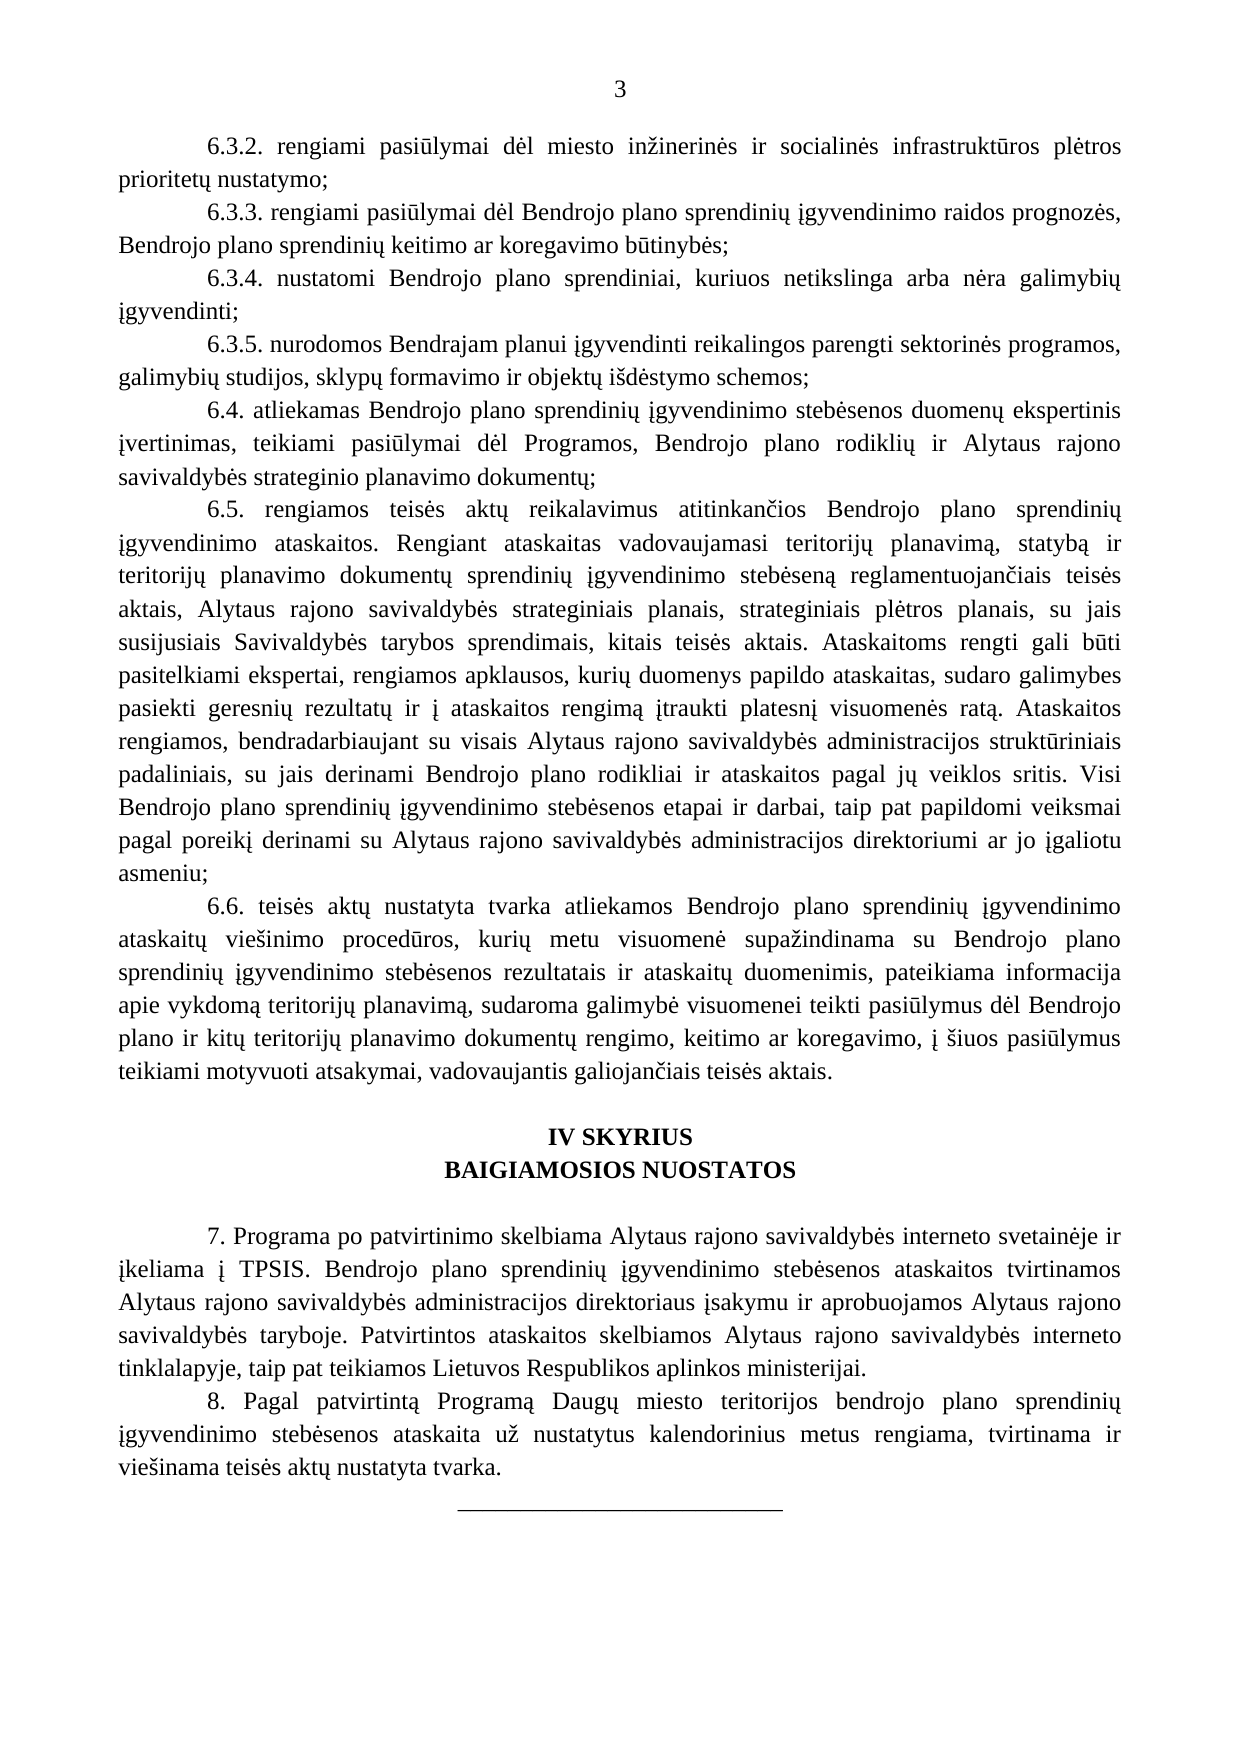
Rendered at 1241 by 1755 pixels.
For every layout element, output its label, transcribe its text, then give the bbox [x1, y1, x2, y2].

text __________________________ [118, 1485, 1122, 1514]
text 8. Pagal patvirtintą Programą Daugų miesto teritorijos bendrojo plano sprendinių įgyvendinimo stebėsenos ataskaita už nustatytus kalendorinius metus rengiama, tvirtinama ir viešinama teisės aktų nustatyta tvarka. [118, 1386, 1122, 1481]
text 6.3.4. nustatomi Bendrojo plano sprendiniai, kuriuos netikslinga arba nėra galimybių įgyvendinti; [118, 263, 1122, 325]
text 6.4. atliekamas Bendrojo plano sprendinių įgyvendinimo stebėsenos duomenų ekspertinis įvertinimas, teikiami pasiūlymai dėl Programos, Bendrojo plano rodiklių ir Alytaus rajono savivaldybės strateginio planavimo dokumentų; [118, 396, 1122, 490]
text 6.3.2. rengiami pasiūlymai dėl miesto inžinerinės ir socialinės infrastruktūros plėtros prioritetų nustatymo; [118, 131, 1122, 193]
text BAIGIAMOSIOS NUOSTATOS [118, 1155, 1122, 1184]
text 6.3.3. rengiami pasiūlymai dėl Bendrojo plano sprendinių įgyvendinimo raidos prognozės, Bendrojo plano sprendinių keitimo ar koregavimo būtinybės; [118, 197, 1122, 259]
text IV SKYRIUS [118, 1122, 1122, 1151]
text 6.6. teisės aktų nustatyta tvarka atliekamos Bendrojo plano sprendinių įgyvendinimo ataskaitų viešinimo procedūros, kurių metu visuomenė supažindinama su Bendrojo plano sprendinių įgyvendinimo stebėsenos rezultatais ir ataskaitų duomenimis, pateikiama informacija apie vykdomą teritorijų planavimą, sudaroma galimybė visuomenei teikti pasiūlymus dėl Bendrojo plano ir kitų teritorijų planavimo dokumentų rengimo, keitimo ar koregavimo, į šiuos pasiūlymus teikiami motyvuoti atsakymai, vadovaujantis galiojančiais teisės aktais. [118, 891, 1122, 1085]
text 7. Programa po patvirtinimo skelbiama Alytaus rajono savivaldybės interneto svetainėje ir įkeliama į TPSIS. Bendrojo plano sprendinių įgyvendinimo stebėsenos ataskaitos tvirtinamos Alytaus rajono savivaldybės administracijos direktoriaus įsakymu ir aprobuojamos Alytaus rajono savivaldybės taryboje. Patvirtintos ataskaitos skelbiamos Alytaus rajono savivaldybės interneto tinklalapyje, taip pat teikiamos Lietuvos Respublikos aplinkos ministerijai. [118, 1221, 1122, 1382]
text 6.5. rengiamos teisės aktų reikalavimus atitinkančios Bendrojo plano sprendinių įgyvendinimo ataskaitos. Rengiant ataskaitas vadovaujamasi teritorijų planavimą, statybą ir teritorijų planavimo dokumentų sprendinių įgyvendinimo stebėseną reglamentuojančiais teisės aktais, Alytaus rajono savivaldybės strateginiais planais, strateginiais plėtros planais, su jais susijusiais Savivaldybės tarybos sprendimais, kitais teisės aktais. Ataskaitoms rengti gali būti pasitelkiami ekspertai, rengiamos apklausos, kurių duomenys papildo ataskaitas, sudaro galimybes pasiekti geresnių rezultatų ir į ataskaitos rengimą įtraukti platesnį visuomenės ratą. Ataskaitos rengiamos, bendradarbiaujant su visais Alytaus rajono savivaldybės administracijos struktūriniais padaliniais, su jais derinami Bendrojo plano rodikliai ir ataskaitos pagal jų veiklos sritis. Visi Bendrojo plano sprendinių įgyvendinimo stebėsenos etapai ir darbai, taip pat papildomi veiksmai pagal poreikį derinami su Alytaus rajono savivaldybės administracijos direktoriumi ar jo įgaliotu asmeniu; [118, 494, 1122, 887]
text 6.3.5. nurodomos Bendrajam planui įgyvendinti reikalingos parengti sektorinės programos, galimybių studijos, sklypų formavimo ir objektų išdėstymo schemos; [118, 329, 1122, 391]
